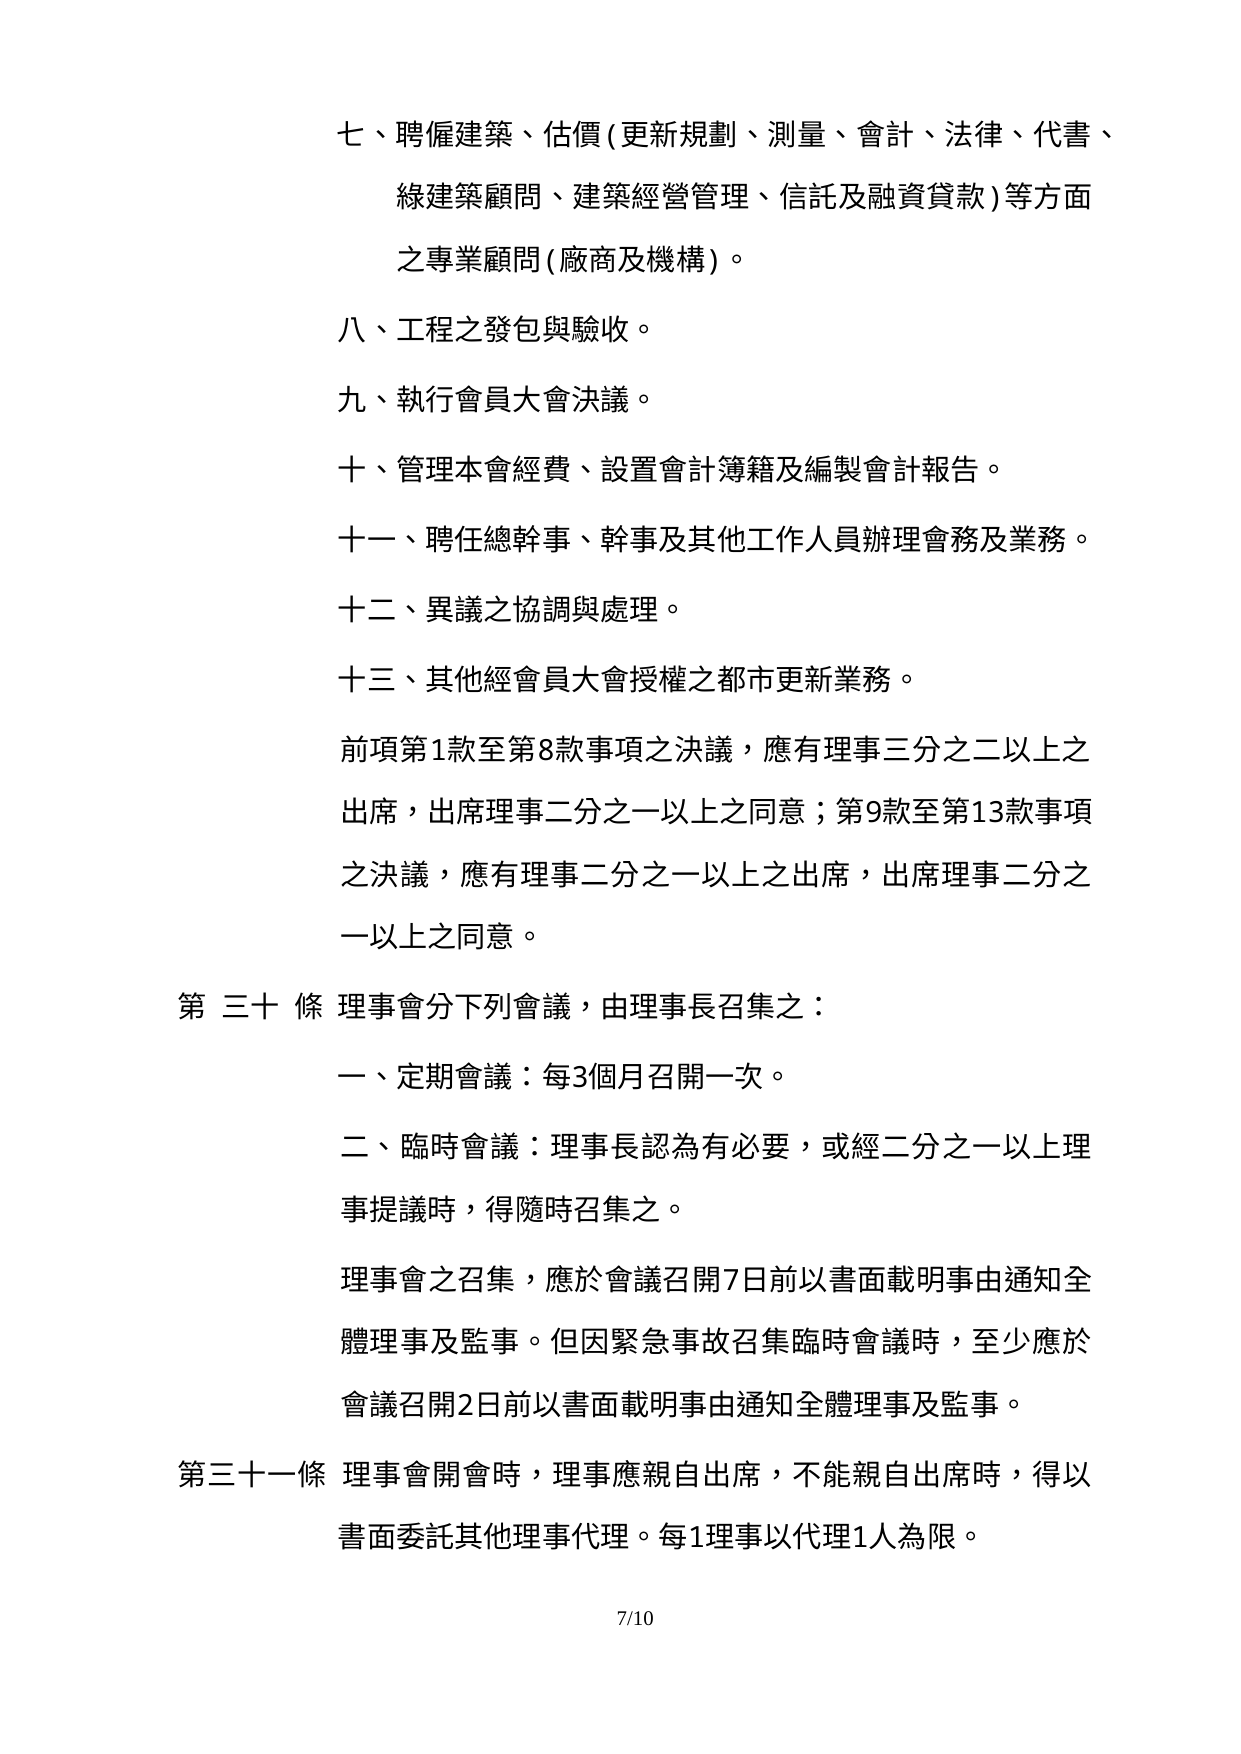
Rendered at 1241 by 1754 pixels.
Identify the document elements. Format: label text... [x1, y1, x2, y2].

text 二、臨時會議：理事長認為有必要，或經二分之一以上理事提議時，得隨時召集之。 [340, 1103, 1092, 1228]
text 一、定期會議：每3個月召開一次。 [177, 1033, 1092, 1096]
text 第 三十 條 理事會分下列會議，由理事長召集之： [177, 963, 1092, 1026]
text 十一、聘任總幹事、幹事及其他工作人員辦理會務及業務。 [177, 496, 1092, 558]
text 第三十一條 理事會開會時，理事應親自出席，不能親自出席時，得以書面委託其他理事代理。每1理事以代理1人為限。 [177, 1431, 1092, 1556]
text 理事會之召集，應於會議召開7日前以書面載明事由通知全體理事及監事。但因緊急事故召集臨時會議時，至少應於會議召開2日前以書面載明事由通知全體理事及監事。 [340, 1236, 1092, 1423]
text 九、執行會員大會決議。 [177, 356, 1092, 418]
text 前項第1款至第8款事項之決議，應有理事三分之二以上之出席，出席理事二分之一以上之同意；第9款至第13款事項之決議，應有理事二分之一以上之出席，出席理事二分之一以上之同意。 [340, 706, 1092, 956]
text 十二、異議之協調與處理。 [177, 566, 1092, 628]
text 十、管理本會經費、設置會計簿籍及編製會計報告。 [177, 426, 1092, 488]
text 十三、其他經會員大會授權之都市更新業務。 [177, 636, 1092, 698]
text 七、聘僱建築、估價(更新規劃、測量、會計、法律、代書、綠建築顧問、建築經營管理、信託及融資貸款)等方面之專業顧問(廠商及機構)。 [337, 91, 1092, 278]
text 八、工程之發包與驗收。 [177, 286, 1092, 348]
